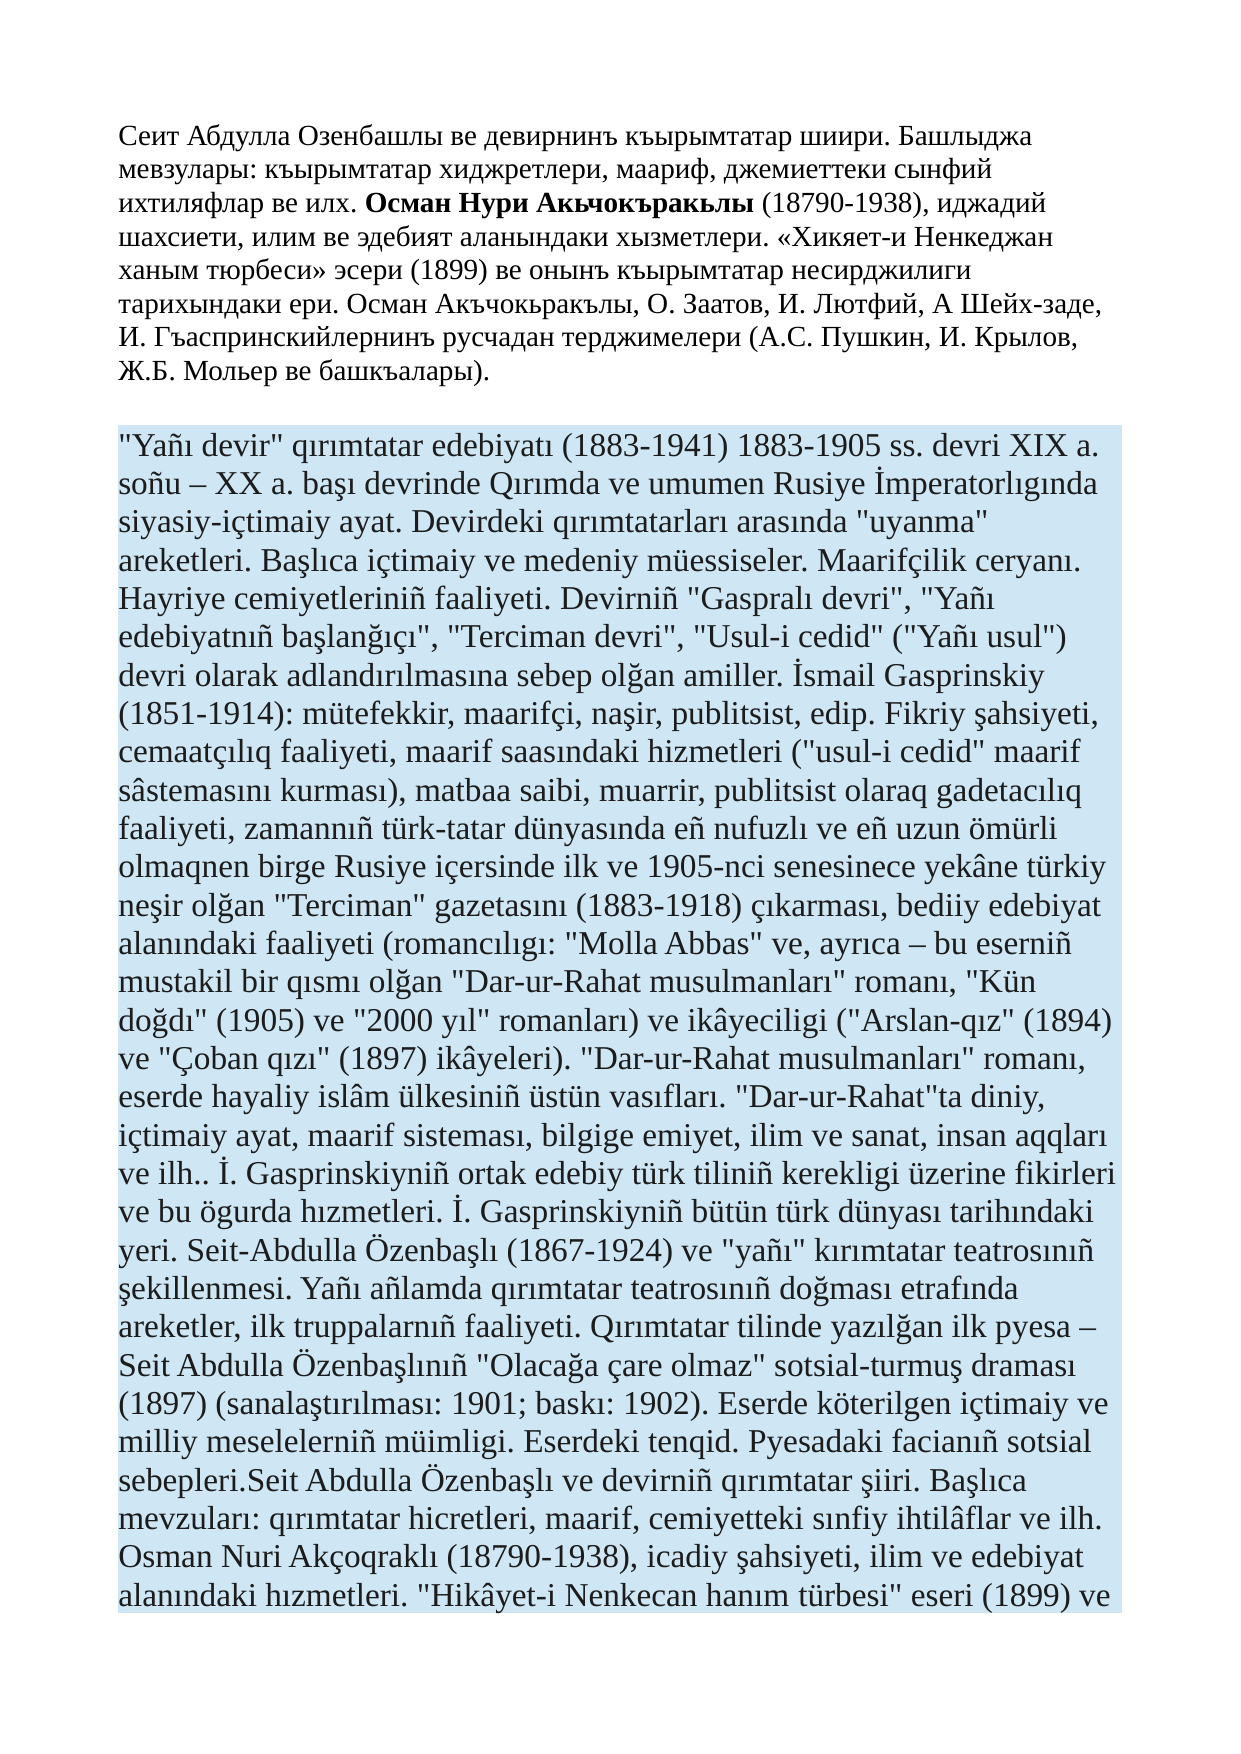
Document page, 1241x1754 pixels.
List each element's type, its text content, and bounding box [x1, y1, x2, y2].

text Сеит Абдулла Озенбашлы ве девирнинъ къырымтатар шиири. Башлыджа мевзулары: къырымтатар хиджретлери, маариф, джемиеттеки сынфий ихтиляфлар ве илх. Осман Нури Акьчокъракьлы (18790-1938), иджадий шахсиети, илим ве эдебият аланындаки хызметлери. «Хикяет-и Ненкеджан ханым тюрбеси» эсери (1899) ве онынъ къырымтатар несирджилиги тарихындаки ери. Осман Акъчокьракълы, О. Заатов, И. Лютфий, А Шейх-заде, И. Гъаспринскийлернинъ русчадан терджимелери (А.С. Пушкин, И. Крылов, Ж.Б. Мольер ве башкъалары). [118, 118, 1122, 386]
text "Yañı devir" qırımtatar edebiyatı (1883-1941) 1883-1905 ss. devri XIX a. soñu – XX a. başı devrinde Qırımda ve umumen Rusiye İmperatorlıgında siyasiy-içtimaiy ayat. Devirdeki qırımtatarları arasında "uyanma" areketleri. Başlıca içtimaiy ve medeniy müessiseler. Maarifçilik ceryanı. Hayriye cemiyetleriniñ faaliyeti. Devirniñ "Gaspralı devri", "Yañı edebiyatnıñ başlanğıçı", "Terciman devri", "Usul-i cedid" ("Yañı usul") devri olarak adlandırılmasına sebep olğan amiller. İsmail Gasprinskiy (1851-1914): mütefekkir, maarifçi, naşir, publitsist, edip. Fikriy şahsiyeti, cemaatçılıq faaliyeti, maarif saasındaki hizmetleri ("usul-i cedid" maarif sâstemasını kurması), matbaa saibi, muarrir, publitsist olaraq gadetacılıq faaliyeti, zamannıñ türk-tatar dünyasında eñ nufuzlı ve eñ uzun ömürli olmaqnen birge Rusiye içersinde ilk ve 1905-nci senesinece yekâne türkiy neşir olğan "Terciman" gazetasını (1883-1918) çıkarması, bediiy edebiyat alanındaki faaliyeti (romancılıgı: "Molla Abbas" ve, ayrıca – bu eserniñ mustakil bir qısmı olğan "Dar-ur-Rahat musulmanları" romanı, "Kün doğdı" (1905) ve "2000 yıl" romanları) ve ikâyeciligi ("Arslan-qız" (1894) ve "Çoban qızı" (1897) ikâyeleri). "Dar-ur-Rahat musulmanları" romanı, eserde hayaliy islâm ülkesiniñ üstün vasıfları. "Dar-ur-Rahat"ta diniy, içtimaiy ayat, maarif sisteması, bilgige emiyet, ilim ve sanat, insan aqqları ve ilh.. İ. Gasprinskiyniñ ortak edebiy türk tiliniñ kerekligi üzerine fikirleri ve bu ögurda hızmetleri. İ. Gasprinskiyniñ bütün türk dünyası tarihındaki yeri. Seit-Abdulla Özenbaşlı (1867-1924) ve "yañı" kırımtatar teatrosınıñ şekillenmesi. Yañı añlamda qırımtatar teatrosınıñ doğması etrafında areketler, ilk truppalarnıñ faaliyeti. Qırımtatar tilinde yazılğan ilk pyesa – Seit Abdulla Özenbaşlınıñ "Olacağa çare olmaz" sotsial-turmuş draması (1897) (sanalaştırılması: 1901; baskı: 1902). Eserde köterilgen içtimaiy ve milliy meselelerniñ müimligi. Eserdeki tenqid. Pyesadaki facianıñ sotsial sebepleri.Seit Abdulla Özenbaşlı ve devirniñ qırımtatar şiiri. Başlıca mevzuları: qırımtatar hicretleri, maarif, cemiyetteki sınfiy ihtilâflar ve ilh. Osman Nuri Akçoqraklı (18790-1938), icadiy şahsiyeti, ilim ve edebiyat alanındaki hızmetleri. "Hikâyet-i Nenkecan hanım türbesi" eseri (1899) ve [118, 425, 1122, 1613]
